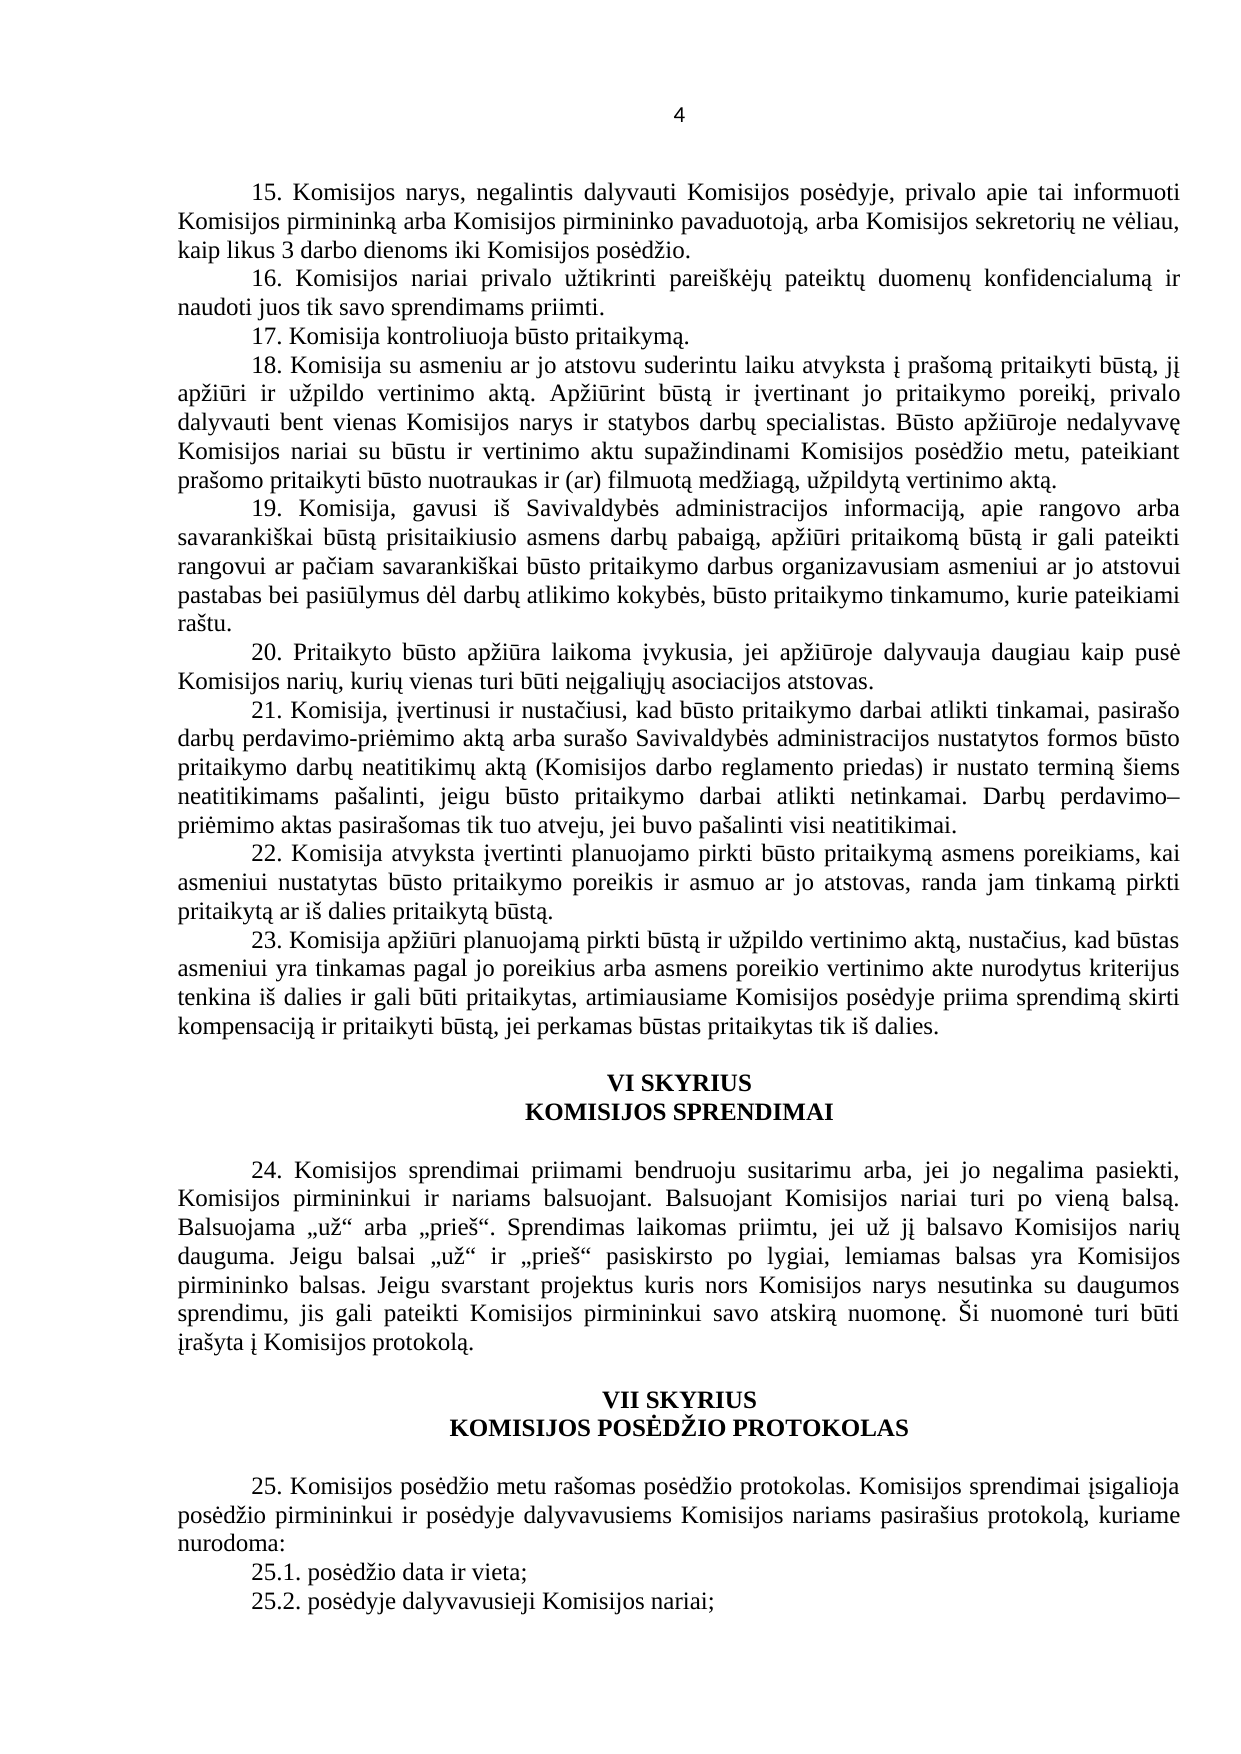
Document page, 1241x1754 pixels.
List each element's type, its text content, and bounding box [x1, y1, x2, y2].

text 20. Pritaikyto būsto apžiūra laikoma įvykusia, jei apžiūroje dalyvauja daugiau kaip pusė Komisijos narių, kurių vienas turi būti neįgaliųjų asociacijos atstovas. [177, 637, 1181, 695]
text KOMISIJOS SPRENDIMAI [177, 1097, 1181, 1126]
text 17. Komisija kontroliuoja būsto pritaikymą. [177, 321, 1181, 350]
text 23. Komisija apžiūri planuojamą pirkti būstą ir užpildo vertinimo aktą, nustačius, kad būstas asmeniui yra tinkamas pagal jo poreikius arba asmens poreikio vertinimo akte nurodytus kriterijus tenkina iš dalies ir gali būti pritaikytas, artimiausiame Komisijos posėdyje priima sprendimą skirti kompensaciją ir pritaikyti būstą, jei perkamas būstas pritaikytas tik iš dalies. [177, 925, 1181, 1040]
text 15. Komisijos narys, negalintis dalyvauti Komisijos posėdyje, privalo apie tai informuoti Komisijos pirmininką arba Komisijos pirmininko pavaduotoją, arba Komisijos sekretorių ne vėliau, kaip likus 3 darbo dienoms iki Komisijos posėdžio. [177, 177, 1181, 263]
text 25.2. posėdyje dalyvavusieji Komisijos nariai; [177, 1586, 1181, 1615]
text 16. Komisijos nariai privalo užtikrinti pareiškėjų pateiktų duomenų konfidencialumą ir naudoti juos tik savo sprendimams priimti. [177, 263, 1181, 321]
text 21. Komisija, įvertinusi ir nustačiusi, kad būsto pritaikymo darbai atlikti tinkamai, pasirašo darbų perdavimo-priėmimo aktą arba surašo Savivaldybės administracijos nustatytos formos būsto pritaikymo darbų neatitikimų aktą (Komisijos darbo reglamento priedas) ir nustato terminą šiems neatitikimams pašalinti, jeigu būsto pritaikymo darbai atlikti netinkamai. Darbų perdavimo–priėmimo aktas pasirašomas tik tuo atveju, jei buvo pašalinti visi neatitikimai. [177, 695, 1181, 838]
text 19. Komisija, gavusi iš Savivaldybės administracijos informaciją, apie rangovo arba savarankiškai būstą prisitaikiusio asmens darbų pabaigą, apžiūri pritaikomą būstą ir gali pateikti rangovui ar pačiam savarankiškai būsto pritaikymo darbus organizavusiam asmeniui ar jo atstovui pastabas bei pasiūlymus dėl darbų atlikimo kokybės, būsto pritaikymo tinkamumo, kurie pateikiami raštu. [177, 493, 1181, 637]
text VI SKYRIUS [177, 1068, 1181, 1097]
text 25.1. posėdžio data ir vieta; [177, 1557, 1181, 1586]
text 18. Komisija su asmeniu ar jo atstovu suderintu laiku atvyksta į prašomą pritaikyti būstą, jį apžiūri ir užpildo vertinimo aktą. Apžiūrint būstą ir įvertinant jo pritaikymo poreikį, privalo dalyvauti bent vienas Komisijos narys ir statybos darbų specialistas. Būsto apžiūroje nedalyvavę Komisijos nariai su būstu ir vertinimo aktu supažindinami Komisijos posėdžio metu, pateikiant prašomo pritaikyti būsto nuotraukas ir (ar) filmuotą medžiagą, užpildytą vertinimo aktą. [177, 350, 1181, 493]
text VII SKYRIUS [177, 1385, 1181, 1413]
text 22. Komisija atvyksta įvertinti planuojamo pirkti būsto pritaikymą asmens poreikiams, kai asmeniui nustatytas būsto pritaikymo poreikis ir asmuo ar jo atstovas, randa jam tinkamą pirkti pritaikytą ar iš dalies pritaikytą būstą. [177, 838, 1181, 925]
text 25. Komisijos posėdžio metu rašomas posėdžio protokolas. Komisijos sprendimai įsigalioja posėdžio pirmininkui ir posėdyje dalyvavusiems Komisijos nariams pasirašius protokolą, kuriame nurodoma: [177, 1471, 1181, 1557]
text KOMISIJOS POSĖDŽIO PROTOKOLAS [177, 1413, 1181, 1442]
text 24. Komisijos sprendimai priimami bendruoju susitarimu arba, jei jo negalima pasiekti, Komisijos pirmininkui ir nariams balsuojant. Balsuojant Komisijos nariai turi po vieną balsą. Balsuojama „už“ arba „prieš“. Sprendimas laikomas priimtu, jei už jį balsavo Komisijos narių dauguma. Jeigu balsai „už“ ir „prieš“ pasiskirsto po lygiai, lemiamas balsas yra Komisijos pirmininko balsas. Jeigu svarstant projektus kuris nors Komisijos narys nesutinka su daugumos sprendimu, jis gali pateikti Komisijos pirmininkui savo atskirą nuomonę. Ši nuomonė turi būti įrašyta į Komisijos protokolą. [177, 1155, 1181, 1356]
